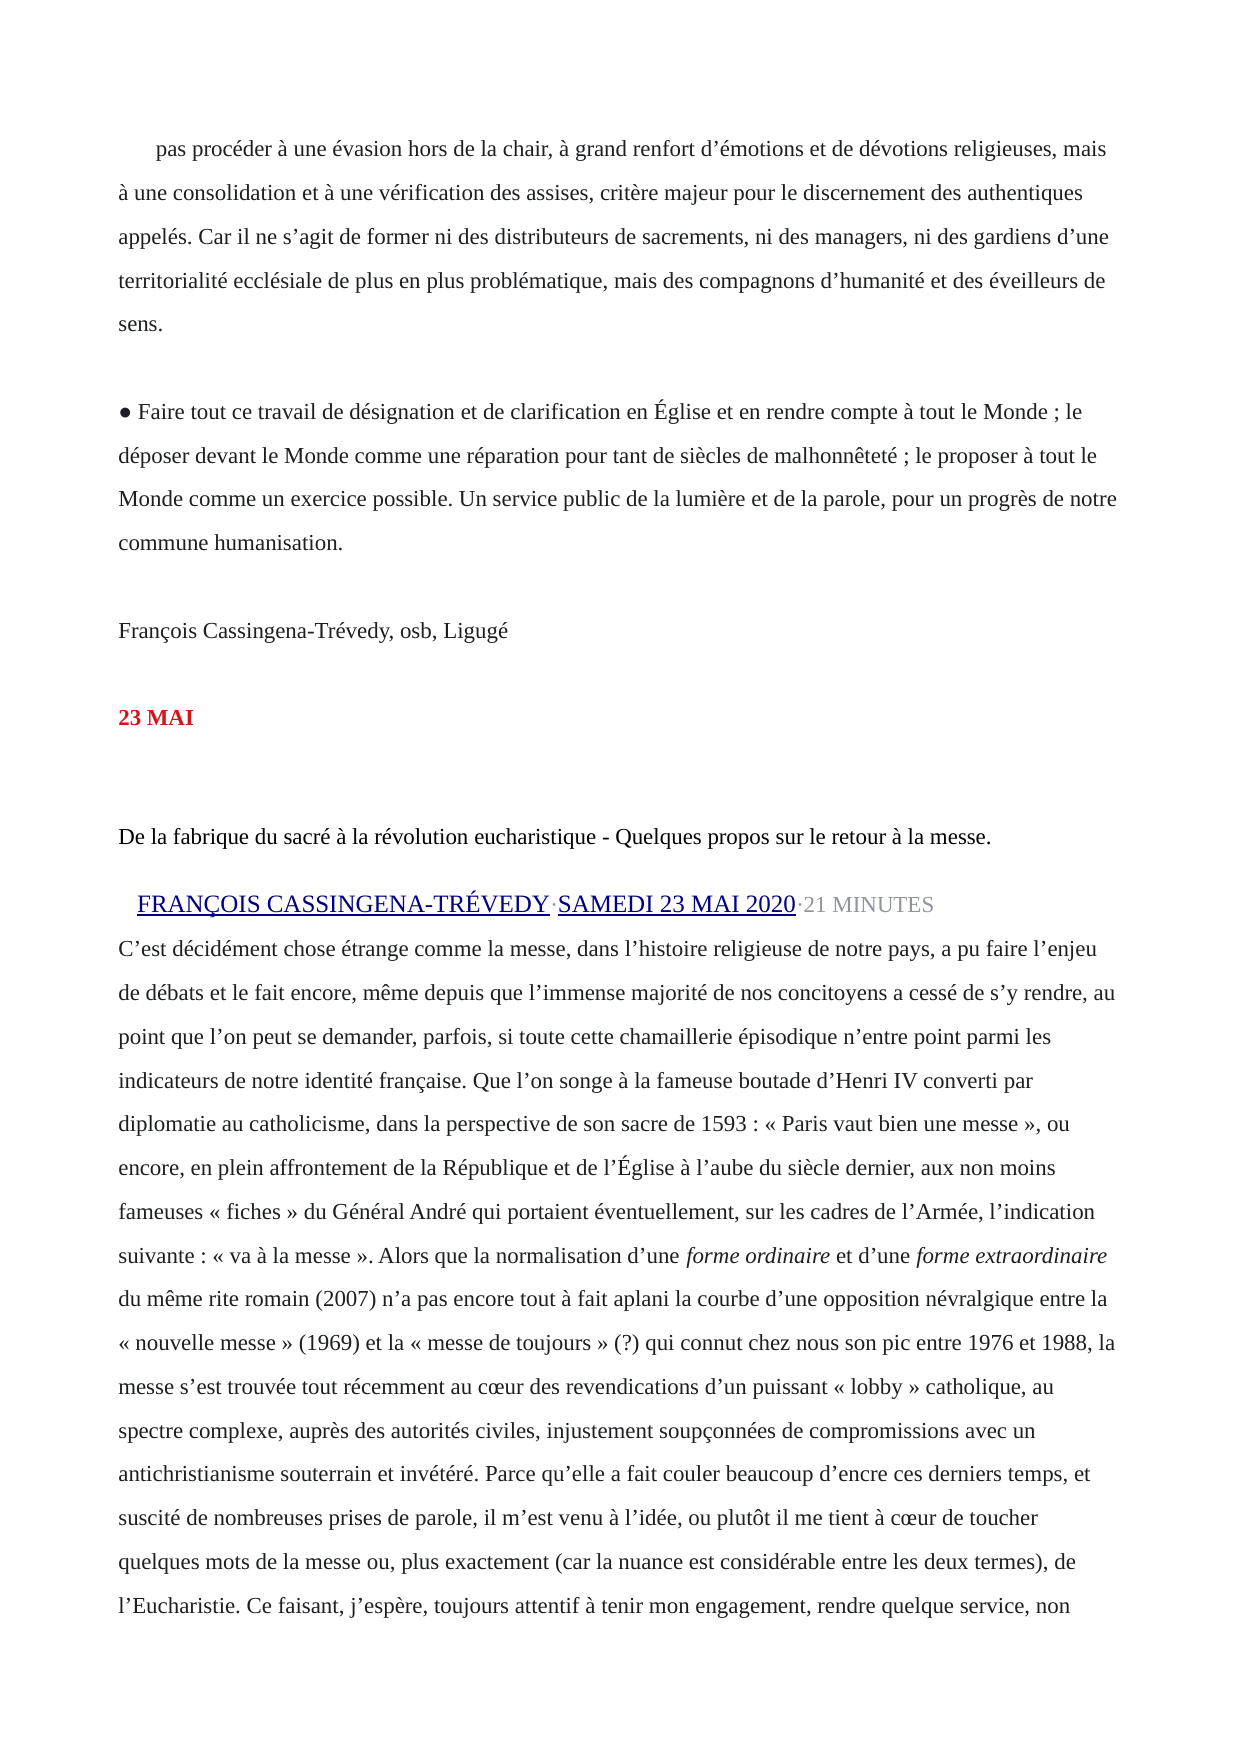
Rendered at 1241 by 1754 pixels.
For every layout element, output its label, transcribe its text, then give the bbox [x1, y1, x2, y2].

text C’est décidément chose étrange comme la messe, dans l’histoire religieuse de notre pays, a pu faire l’enjeu de débats et le fait encore, même depuis que l’immense majorité de nos concitoyens a cessé de s’y rendre, au point que l’on peut se demander, parfois, si toute cette chamaillerie épisodique n’entre point parmi les indicateurs de notre identité française. Que l’on songe à la fameuse boutade d’Henri IV converti par diplomatie au catholicisme, dans la perspective de son sacre de 1593 : « Paris vaut bien une messe », ou encore, en plein affrontement de la République et de l’Église à l’aube du siècle dernier, aux non moins fameuses « fiches » du Général André qui portaient éventuellement, sur les cadres de l’Armée, l’indication suivante : « va à la messe ». Alors que la normalisation d’une forme ordinaire et d’une forme extraordinaire du même rite romain (2007) n’a pas encore tout à fait aplani la courbe d’une opposition névralgique entre la « nouvelle messe » (1969) et la « messe de toujours » (?) qui connut chez nous son pic entre 1976 et 1988, la messe s’est trouvée tout récemment au cœur des revendications d’un puissant « lobby » catholique, au spectre complexe, auprès des autorités civiles, injustement soupçonnées de compromissions avec un antichristianisme souterrain et invétéré. Parce qu’elle a fait couler beaucoup d’encre ces derniers temps, et suscité de nombreuses prises de parole, il m’est venu à l’idée, ou plutôt il me tient à cœur de toucher quelques mots de la messe ou, plus exactement (car la nuance est considérable entre les deux termes), de l’Eucharistie. Ce faisant, j’espère, toujours attentif à tenir mon engagement, rendre quelque service, non [118, 918, 1122, 1618]
text ● Faire tout ce travail de désignation et de clarification en Église et en rendre compte à tout le Monde ; le déposer devant le Monde comme une réparation pour tant de siècles de malhonnêteté ; le proposer à tout le Monde comme un exercice possible. Un service public de la lumière et de la parole, pour un progrès de notre commune humanisation. [118, 381, 1122, 556]
text De la fabrique du sacré à la révolution eucharistique - Quelques propos sur le retour à la messe. [118, 774, 1122, 849]
text François Cassingena-Trévedy, osb, Ligugé [118, 599, 1122, 643]
text 23 MAI [118, 687, 1122, 731]
text [118, 118, 156, 156]
text pas procéder à une évasion hors de la chair, à grand renfort d’émotions et de dévotions religieuses, mais à une consolidation et à une vérification des assises, critère majeur pour le discernement des authentiques appelés. Car il ne s’agit de former ni des distributeurs de sacrements, ni des managers, ni des gardiens d’une territorialité ecclésiale de plus en plus problématique, mais des compagnons d’humanité et des éveilleurs de sens. [118, 118, 1122, 337]
text FRANÇOIS CASSINGENA-TRÉVEDY·SAMEDI 23 MAI 2020·21 MINUTES [137, 874, 1122, 918]
